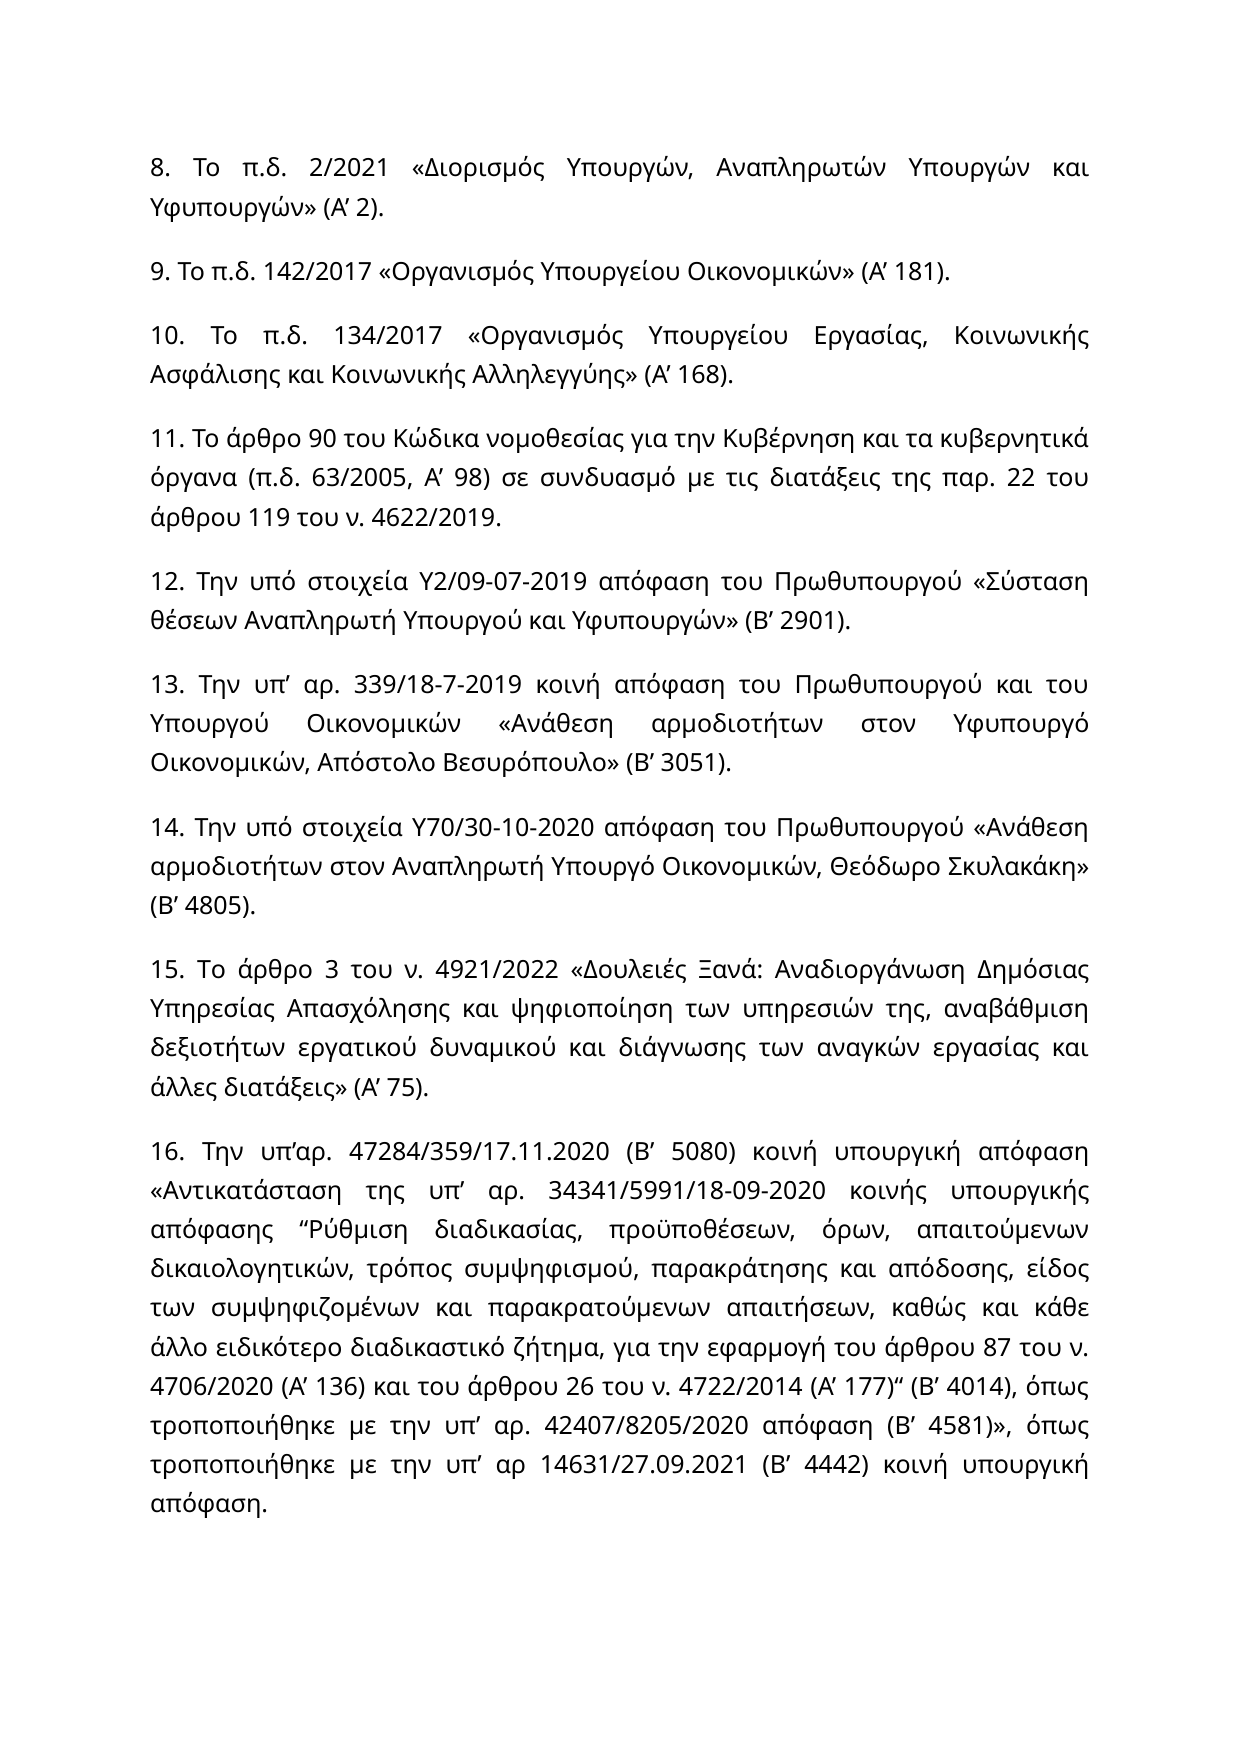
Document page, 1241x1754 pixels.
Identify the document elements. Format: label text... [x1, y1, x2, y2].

text 12. Την υπό στοιχεία Υ2/09-07-2019 απόφαση του Πρωθυπουργού «Σύσταση θέσεων Αναπληρωτή Υπουργού και Υφυπουργών» (Β’ 2901). [150, 563, 1090, 637]
text 16. Την υπ’αρ. 47284/359/17.11.2020 (Β’ 5080) κοινή υπουργική απόφαση «Αντικατάσταση της υπ’ αρ. 34341/5991/18-09-2020 κοινής υπουργικής απόφασης “Ρύθμιση διαδικασίας, προϋποθέσεων, όρων, απαιτούμενων δικαιολογητικών, τρόπος συμψηφισμού, παρακράτησης και απόδοσης, είδος των συμψηφιζομένων και παρακρατούμενων απαιτήσεων, καθώς και κάθε άλλο ειδικότερο διαδικαστικό ζήτημα, για την εφαρμογή του άρθρου 87 του ν. 4706/2020 (Α’ 136) και του άρθρου 26 του ν. 4722/2014 (Α’ 177)“ (Β’ 4014), όπως τροποποιήθηκε με την υπ’ αρ. 42407/8205/2020 απόφαση (Β’ 4581)», όπως τροποποιήθηκε με την υπ’ αρ 14631/27.09.2021 (Β’ 4442) κοινή υπουργική απόφαση. [150, 1133, 1090, 1520]
text 13. Την υπ’ αρ. 339/18-7-2019 κοινή απόφαση του Πρωθυπουργού και του Υπουργού Οικονομικών «Ανάθεση αρμοδιοτήτων στον Υφυπουργό Οικονομικών, Απόστολο Βεσυρόπουλο» (Β’ 3051). [150, 667, 1090, 779]
text 10. Το π.δ. 134/2017 «Οργανισμός Υπουργείου Εργασίας, Κοινωνικής Ασφάλισης και Κοινωνικής Αλληλεγγύης» (Α’ 168). [150, 317, 1090, 391]
text 14. Την υπό στοιχεία Υ70/30-10-2020 απόφαση του Πρωθυπουργού «Ανάθεση αρμοδιοτήτων στον Αναπληρωτή Υπουργό Οικονομικών, Θεόδωρο Σκυλακάκη» (Β’ 4805). [150, 809, 1090, 922]
text 15. Tο άρθρο 3 του ν. 4921/2022 «Δουλειές Ξανά: Αναδιοργάνωση Δημόσιας Υπηρεσίας Απασχόλησης και ψηφιοποίηση των υπηρεσιών της, αναβάθμιση δεξιοτήτων εργατικού δυναμικού και διάγνωσης των αναγκών εργασίας και άλλες διατάξεις» (Α’ 75). [150, 952, 1090, 1103]
text 9. Το π.δ. 142/2017 «Οργανισμός Υπουργείου Οικονομικών» (Α’ 181). [150, 253, 1090, 287]
text 11. Το άρθρο 90 του Κώδικα νομοθεσίας για την Κυβέρνηση και τα κυβερνητικά όργανα (π.δ. 63/2005, Α’ 98) σε συνδυασμό με τις διατάξεις της παρ. 22 του άρθρου 119 του ν. 4622/2019. [150, 421, 1090, 533]
text 8. Το π.δ. 2/2021 «Διορισμός Υπουργών, Αναπληρωτών Υπουργών και Υφυπουργών» (Α’ 2). [150, 150, 1090, 223]
